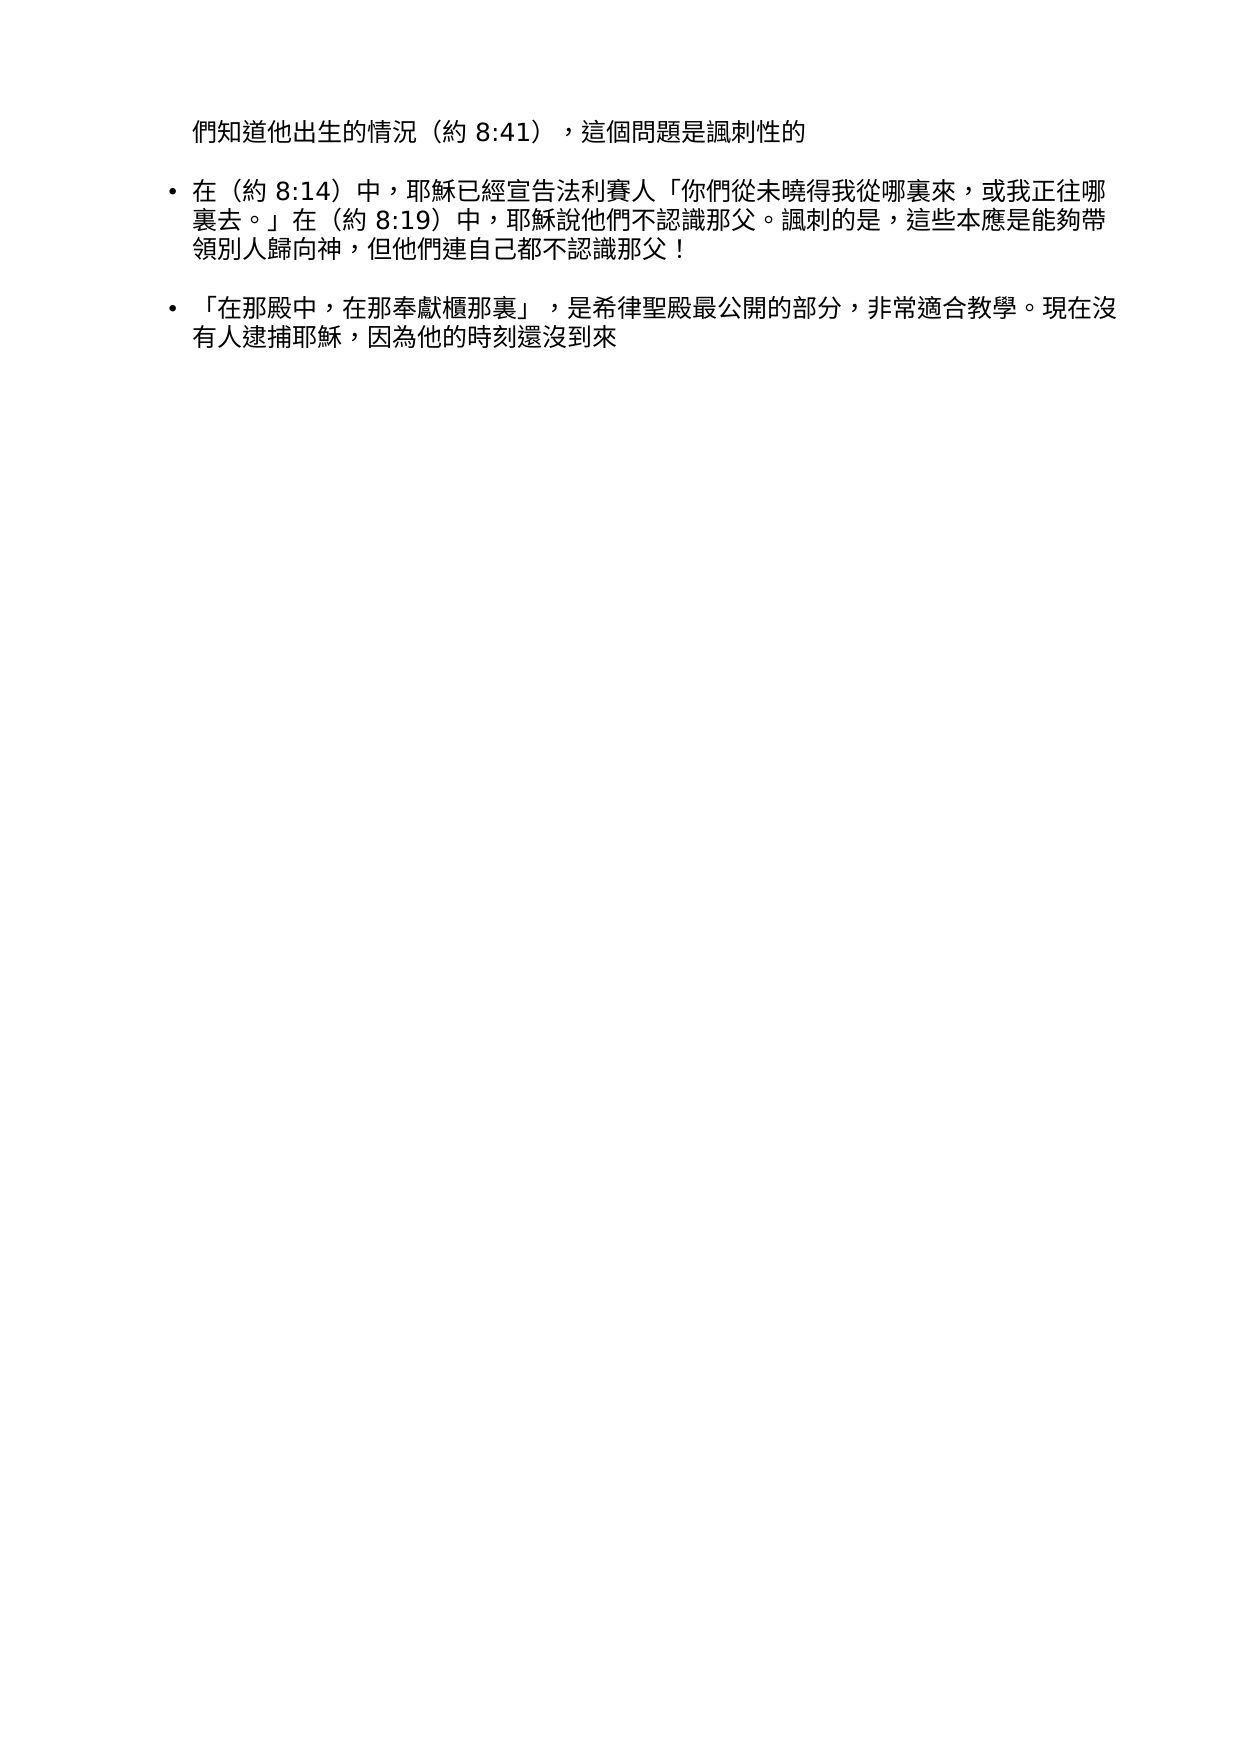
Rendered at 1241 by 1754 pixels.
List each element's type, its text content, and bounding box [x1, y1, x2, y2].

list 「在那殿中，在那奉獻櫃那裏」，是希律聖殿最公開的部分，非常適合教學。現在沒有人逮捕耶穌，因為他的時刻還沒到來 [177, 294, 1122, 352]
list 們知道他出生的情況（約 8:41），這個問題是諷刺性的 [177, 118, 1122, 147]
list 在（約 8:14）中，耶穌已經宣告法利賽人「你們從未曉得我從哪裏來，或我正往哪裏去。」在（約 8:19）中，耶穌說他們不認識那父。諷刺的是，這些本應是能夠帶領別人歸向神，但他們連自己都不認識那父！ [177, 177, 1122, 264]
